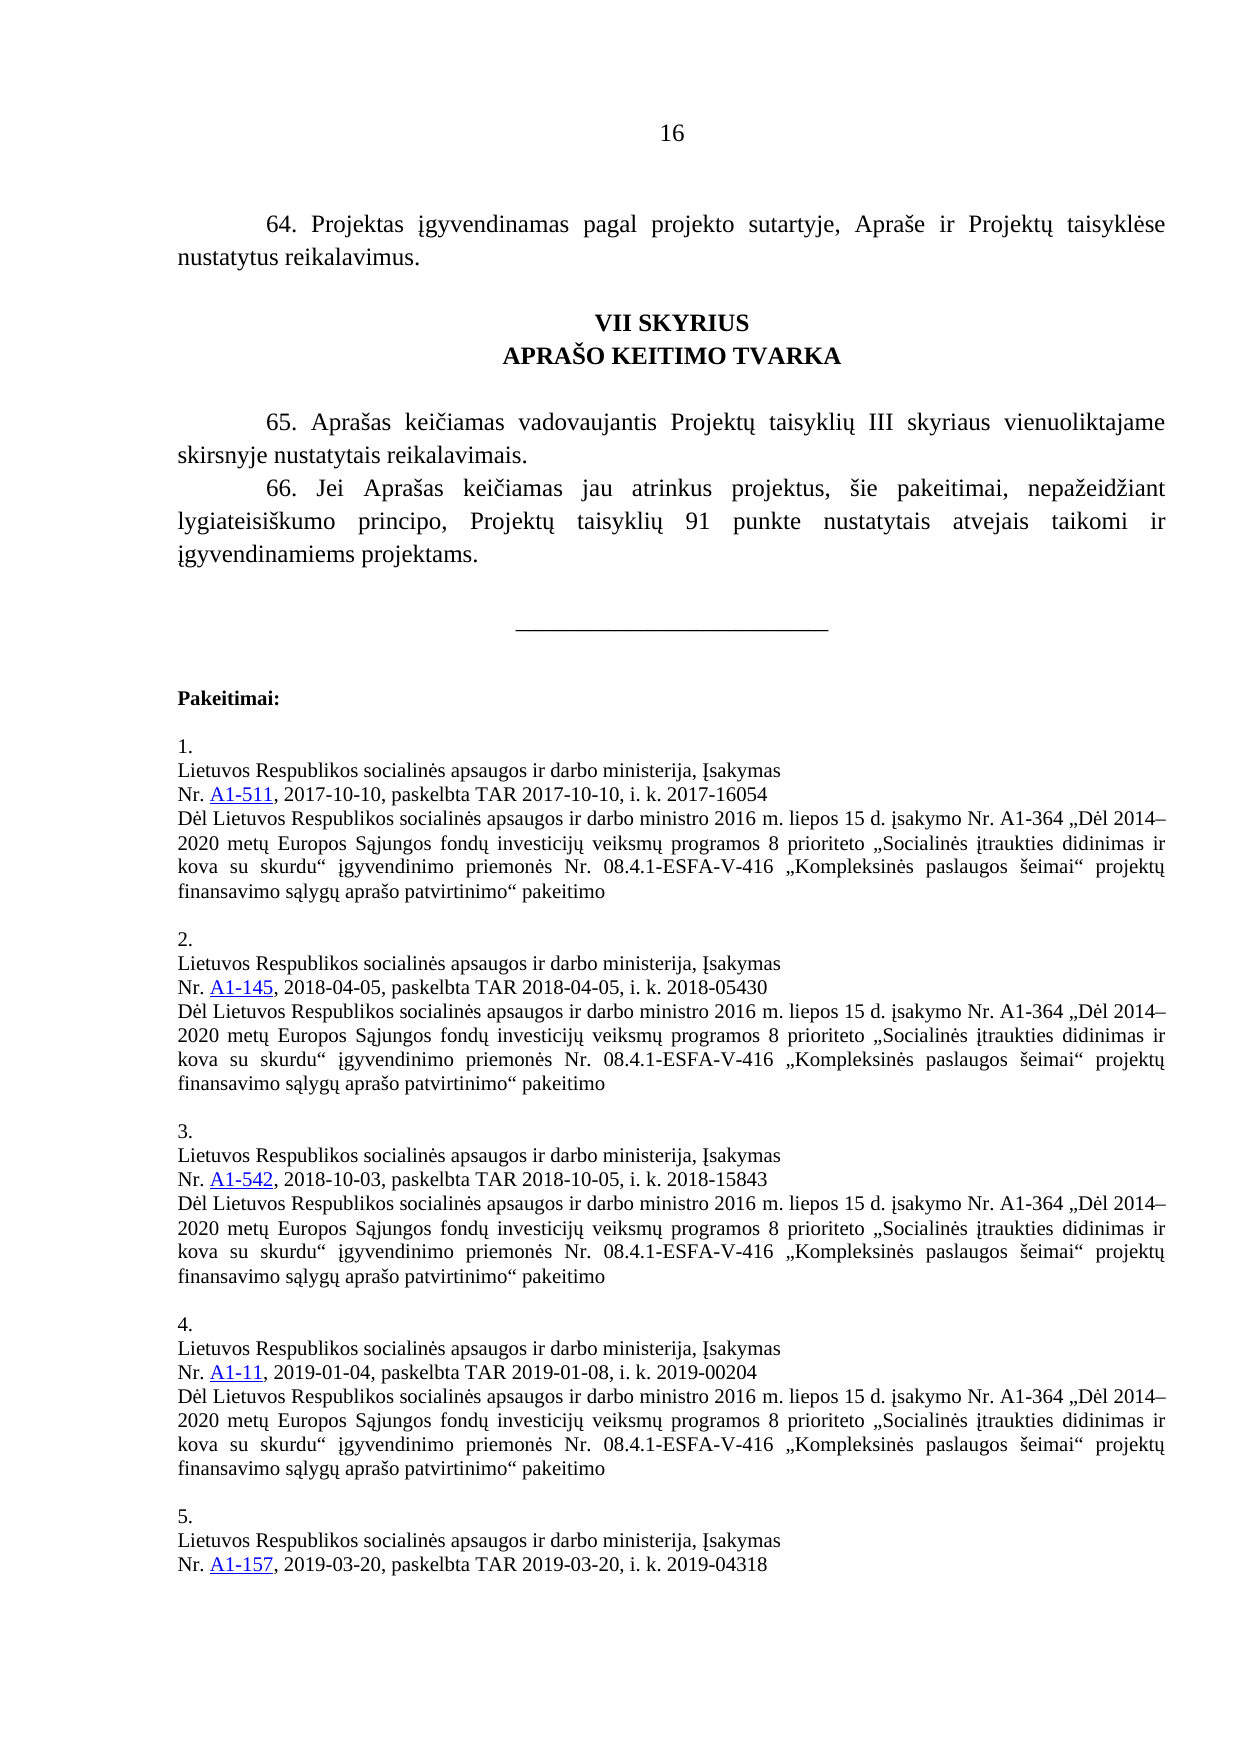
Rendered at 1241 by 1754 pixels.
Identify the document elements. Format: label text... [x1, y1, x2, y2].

text Lietuvos Respublikos socialinės apsaugos ir darbo ministerija, Įsakymas [177, 951, 1166, 975]
text APRAŠO KEITIMO TVARKA [177, 341, 1166, 369]
text Lietuvos Respublikos socialinės apsaugos ir darbo ministerija, Įsakymas [177, 1336, 1166, 1360]
text Lietuvos Respublikos socialinės apsaugos ir darbo ministerija, Įsakymas [177, 1143, 1166, 1167]
text Dėl Lietuvos Respublikos socialinės apsaugos ir darbo ministro 2016 m. liepos 15 d. įsakymo Nr. A1-364 „Dėl 2014–2020 metų Europos Sąjungos fondų investicijų veiksmų programos 8 prioriteto „Socialinės įtraukties didinimas ir kova su skurdu“ įgyvendinimo priemonės Nr. 08.4.1-ESFA-V-416 „Kompleksinės paslaugos šeimai“ projektų finansavimo sąlygų aprašo patvirtinimo“ pakeitimo [177, 1384, 1166, 1480]
text Pakeitimai: [177, 686, 1166, 710]
text Dėl Lietuvos Respublikos socialinės apsaugos ir darbo ministro 2016 m. liepos 15 d. įsakymo Nr. A1-364 „Dėl 2014–2020 metų Europos Sąjungos fondų investicijų veiksmų programos 8 prioriteto „Socialinės įtraukties didinimas ir kova su skurdu“ įgyvendinimo priemonės Nr. 08.4.1-ESFA-V-416 „Kompleksinės paslaugos šeimai“ projektų finansavimo sąlygų aprašo patvirtinimo“ pakeitimo [177, 806, 1166, 903]
text 4. [177, 1312, 1166, 1336]
text _________________________ [177, 605, 1166, 634]
text Lietuvos Respublikos socialinės apsaugos ir darbo ministerija, Įsakymas [177, 758, 1166, 782]
text 66. Jei Aprašas keičiamas jau atrinkus projektus, šie pakeitimai, nepažeidžiant lygiateisiškumo principo, Projektų taisyklių 91 punkte nustatytais atvejais taikomi ir įgyvendinamiems projektams. [177, 473, 1166, 568]
text Dėl Lietuvos Respublikos socialinės apsaugos ir darbo ministro 2016 m. liepos 15 d. įsakymo Nr. A1-364 „Dėl 2014–2020 metų Europos Sąjungos fondų investicijų veiksmų programos 8 prioriteto „Socialinės įtraukties didinimas ir kova su skurdu“ įgyvendinimo priemonės Nr. 08.4.1-ESFA-V-416 „Kompleksinės paslaugos šeimai“ projektų finansavimo sąlygų aprašo patvirtinimo“ pakeitimo [177, 999, 1166, 1095]
text 2. [177, 927, 1166, 951]
text 65. Aprašas keičiamas vadovaujantis Projektų taisyklių III skyriaus vienuoliktajame skirsnyje nustatytais reikalavimais. [177, 407, 1166, 468]
text Dėl Lietuvos Respublikos socialinės apsaugos ir darbo ministro 2016 m. liepos 15 d. įsakymo Nr. A1-364 „Dėl 2014–2020 metų Europos Sąjungos fondų investicijų veiksmų programos 8 prioriteto „Socialinės įtraukties didinimas ir kova su skurdu“ įgyvendinimo priemonės Nr. 08.4.1-ESFA-V-416 „Kompleksinės paslaugos šeimai“ projektų finansavimo sąlygų aprašo patvirtinimo“ pakeitimo [177, 1191, 1166, 1288]
text Nr. A1-145, 2018-04-05, paskelbta TAR 2018-04-05, i. k. 2018-05430 [177, 975, 1166, 999]
text Nr. A1-11, 2019-01-04, paskelbta TAR 2019-01-08, i. k. 2019-00204 [177, 1360, 1166, 1384]
text 5. [177, 1504, 1166, 1528]
text Nr. A1-157, 2019-03-20, paskelbta TAR 2019-03-20, i. k. 2019-04318 [177, 1552, 1166, 1576]
text VII SKYRIUS [177, 308, 1166, 336]
text 1. [177, 734, 1166, 758]
text 64. Projektas įgyvendinamas pagal projekto sutartyje, Apraše ir Projektų taisyklėse nustatytus reikalavimus. [177, 209, 1166, 270]
text Nr. A1-511, 2017-10-10, paskelbta TAR 2017-10-10, i. k. 2017-16054 [177, 782, 1166, 806]
text Nr. A1-542, 2018-10-03, paskelbta TAR 2018-10-05, i. k. 2018-15843 [177, 1167, 1166, 1191]
text Lietuvos Respublikos socialinės apsaugos ir darbo ministerija, Įsakymas [177, 1528, 1166, 1552]
text 3. [177, 1119, 1166, 1143]
